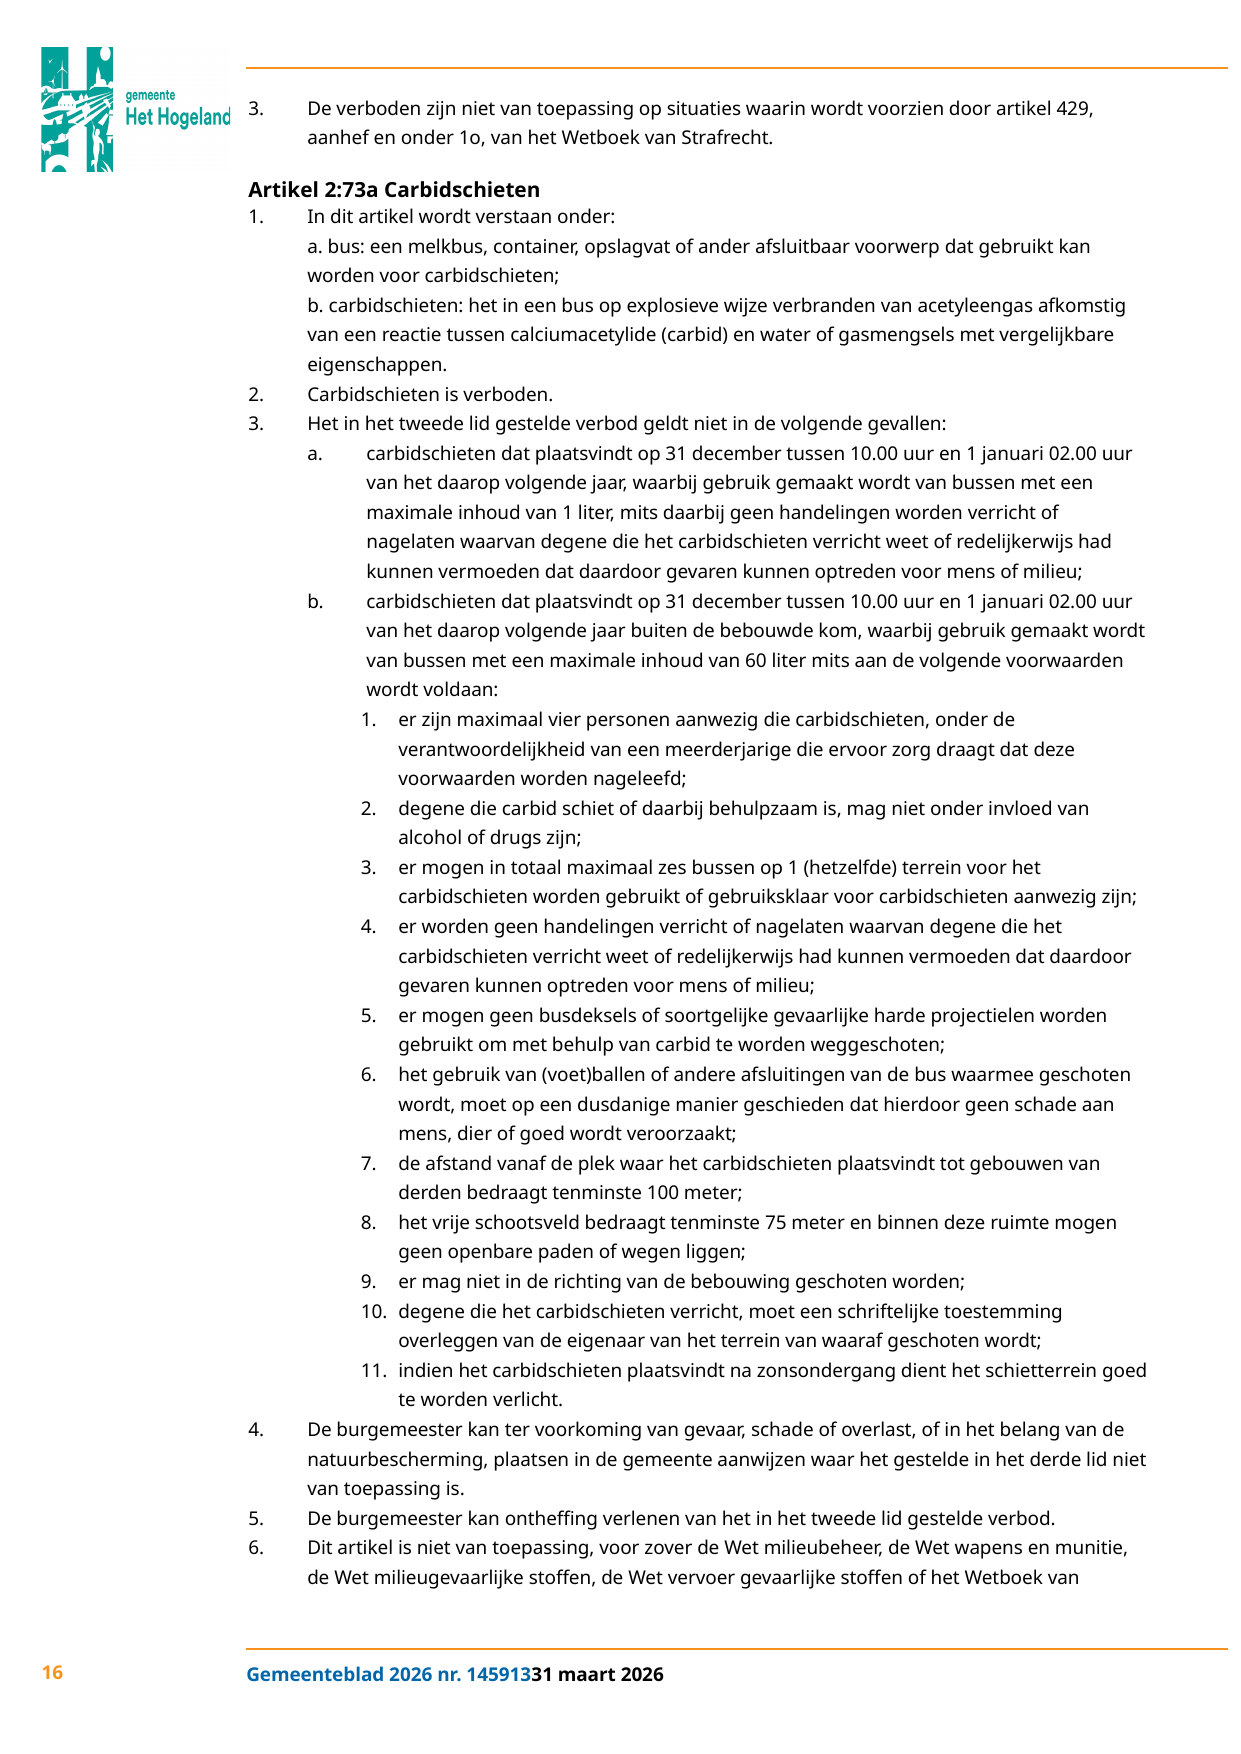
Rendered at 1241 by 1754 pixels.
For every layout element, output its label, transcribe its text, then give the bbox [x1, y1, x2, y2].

list De burgemeester kan ter voorkoming van gevaar, schade of overlast, of in het belang van de natuurbescherming, plaatsen in de gemeente aanwijzen waar het gestelde in het derde lid niet van toepassing is. [248, 1416, 1152, 1501]
list a. bus: een melkbus, container, opslagvat of ander afsluitbaar voorwerp dat gebruikt kan worden voor carbidschieten; [248, 233, 1152, 288]
list er zijn maximaal vier personen aanwezig die carbidschieten, onder de verantwoordelijkheid van een meerderjarige die ervoor zorg draagt dat deze voorwaarden worden nageleefd; [361, 706, 1152, 791]
list het gebruik van (voet)ballen of andere afsluitingen van de bus waarmee geschoten wordt, moet op een dusdanige manier geschieden dat hierdoor geen schade aan mens, dier of goed wordt veroorzaakt; [361, 1061, 1152, 1146]
list er mogen geen busdeksels of soortgelijke gevaarlijke harde projectielen worden gebruikt om met behulp van carbid te worden weggeschoten; [361, 1002, 1152, 1057]
list indien het carbidschieten plaatsvindt na zonsondergang dient het schietterrein goed te worden verlicht. [361, 1357, 1152, 1412]
list er mag niet in de richting van de bebouwing geschoten worden; [361, 1268, 1152, 1294]
list De burgemeester kan ontheffing verlenen van het in het tweede lid gestelde verbod. [248, 1505, 1152, 1531]
list b. carbidschieten: het in een bus op explosieve wijze verbranden van acetyleengas afkomstig van een reactie tussen calciumacetylide (carbid) en water of gasmengsels met vergelijkbare eigenschappen. [248, 292, 1152, 377]
list Carbidschieten is verboden. [248, 381, 1152, 406]
list het vrije schootsveld bedraagt tenminste 75 meter en binnen deze ruimte mogen geen openbare paden of wegen liggen; [361, 1209, 1152, 1264]
list Het in het tweede lid gestelde verbod geldt niet in de volgende gevallen: [248, 410, 1152, 436]
text Artikel 2:73a Carbidschieten [248, 175, 1152, 203]
list er worden geen handelingen verricht of nagelaten waarvan degene die het carbidschieten verricht weet of redelijkerwijs had kunnen vermoeden dat daardoor gevaren kunnen optreden voor mens of milieu; [361, 913, 1152, 998]
picture [41, 47, 231, 172]
list carbidschieten dat plaatsvindt op 31 december tussen 10.00 uur en 1 januari 02.00 uur van het daarop volgende jaar, waarbij gebruik gemaakt wordt van bussen met een maximale inhoud van 1 liter, mits daarbij geen handelingen worden verricht of nagelaten waarvan degene die het carbidschieten verricht weet of redelijkerwijs had kunnen vermoeden dat daardoor gevaren kunnen optreden voor mens of milieu; [307, 440, 1152, 584]
list er mogen in totaal maximaal zes bussen op 1 (hetzelfde) terrein voor het carbidschieten worden gebruikt of gebruiksklaar voor carbidschieten aanwezig zijn; [361, 854, 1152, 909]
list De verboden zijn niet van toepassing op situaties waarin wordt voorzien door artikel 429, aanhef en onder 1o, van het Wetboek van Strafrecht. [248, 95, 1152, 150]
list In dit artikel wordt verstaan onder: [248, 203, 1152, 229]
list degene die het carbidschieten verricht, moet een schriftelijke toestemming overleggen van de eigenaar van het terrein van waaraf geschoten wordt; [361, 1298, 1152, 1353]
list degene die carbid schiet of daarbij behulpzaam is, mag niet onder invloed van alcohol of drugs zijn; [361, 795, 1152, 850]
list Dit artikel is niet van toepassing, voor zover de Wet milieubeheer, de Wet wapens en munitie, de Wet milieugevaarlijke stoffen, de Wet vervoer gevaarlijke stoffen of het Wetboek van [248, 1534, 1152, 1590]
list carbidschieten dat plaatsvindt op 31 december tussen 10.00 uur en 1 januari 02.00 uur van het daarop volgende jaar buiten de bebouwde kom, waarbij gebruik gemaakt wordt van bussen met een maximale inhoud van 60 liter mits aan de volgende voorwaarden wordt voldaan: [307, 588, 1152, 702]
list de afstand vanaf de plek waar het carbidschieten plaatsvindt tot gebouwen van derden bedraagt tenminste 100 meter; [361, 1150, 1152, 1205]
